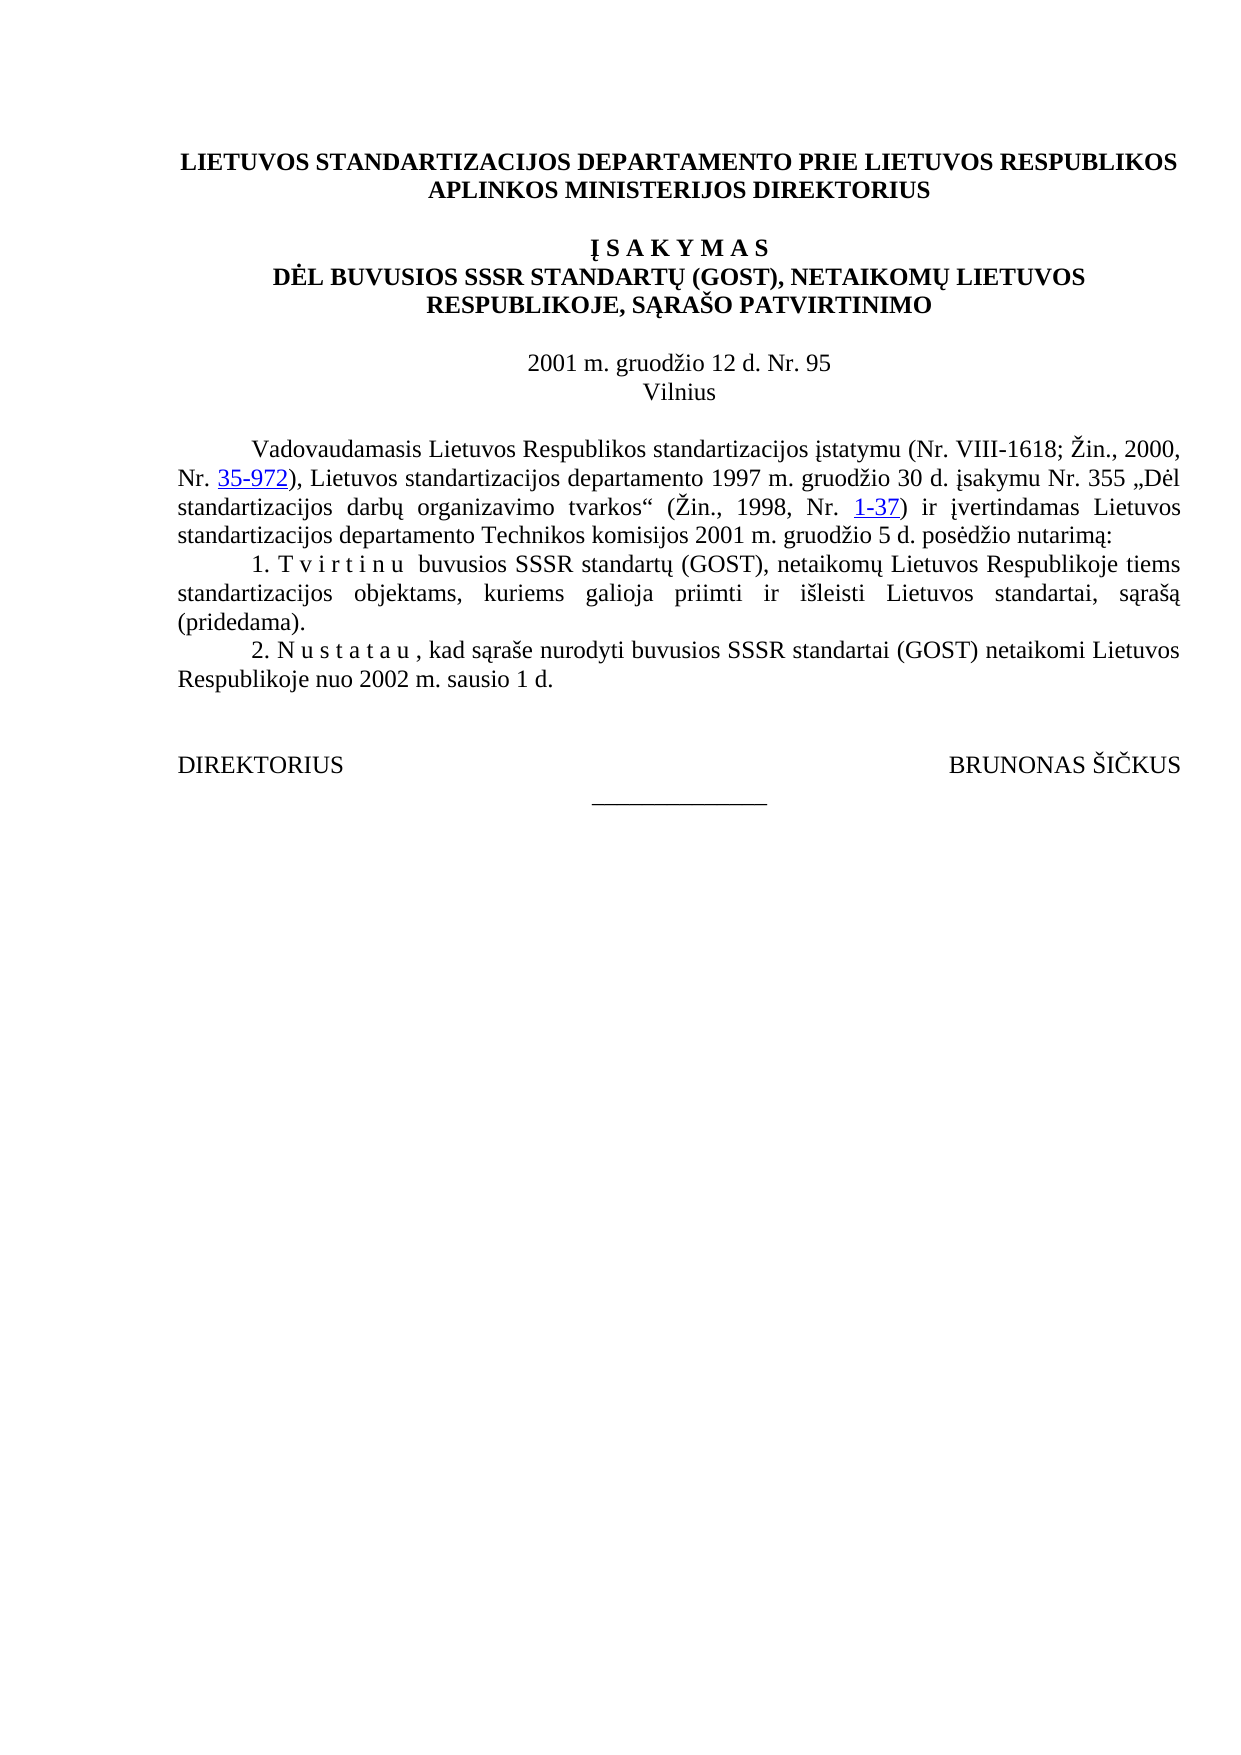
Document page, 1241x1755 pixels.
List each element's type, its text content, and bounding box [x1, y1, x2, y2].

text 2. Nustatau, kad sąraše nurodyti buvusios SSSR standartai (GOST) netaikomi Lietuvos Respublikoje nuo 2002 m. sausio 1 d. [177, 636, 1181, 693]
text Į S A K Y M A S [177, 233, 1181, 262]
text ______________ [177, 779, 1181, 808]
text DIREKTORIUS BRUNONAS ŠIČKUS [177, 751, 1181, 779]
text Vilnius [177, 377, 1181, 406]
text 1. Tvirtinu buvusios SSSR standartų (GOST), netaikomų Lietuvos Respublikoje tiems standartizacijos objektams, kuriems galioja priimti ir išleisti Lietuvos standartai, sąrašą (pridedama). [177, 549, 1181, 636]
text DĖL BUVUSIOS SSSR STANDARTŲ (GOST), NETAIKOMŲ LIETUVOS RESPUBLIKOJE, SĄRAŠO PATVIRTINIMO [177, 262, 1181, 319]
text 2001 m. gruodžio 12 d. Nr. 95 [177, 348, 1181, 377]
text Vadovaudamasis Lietuvos Respublikos standartizacijos įstatymu (Nr. VIII-1618; Žin., 2000, Nr. 35-972), Lietuvos standartizacijos departamento 1997 m. gruodžio 30 d. įsakymu Nr. 355 „Dėl standartizacijos darbų organizavimo tvarkos“ (Žin., 1998, Nr. 1-37) ir įvertindamas Lietuvos standartizacijos departamento Technikos komisijos 2001 m. gruodžio 5 d. posėdžio nutarimą: [177, 434, 1181, 549]
text LIETUVOS STANDARTIZACIJOS DEPARTAMENTO PRIE LIETUVOS RESPUBLIKOS APLINKOS MINISTERIJOS DIREKTORIUS [177, 147, 1181, 204]
